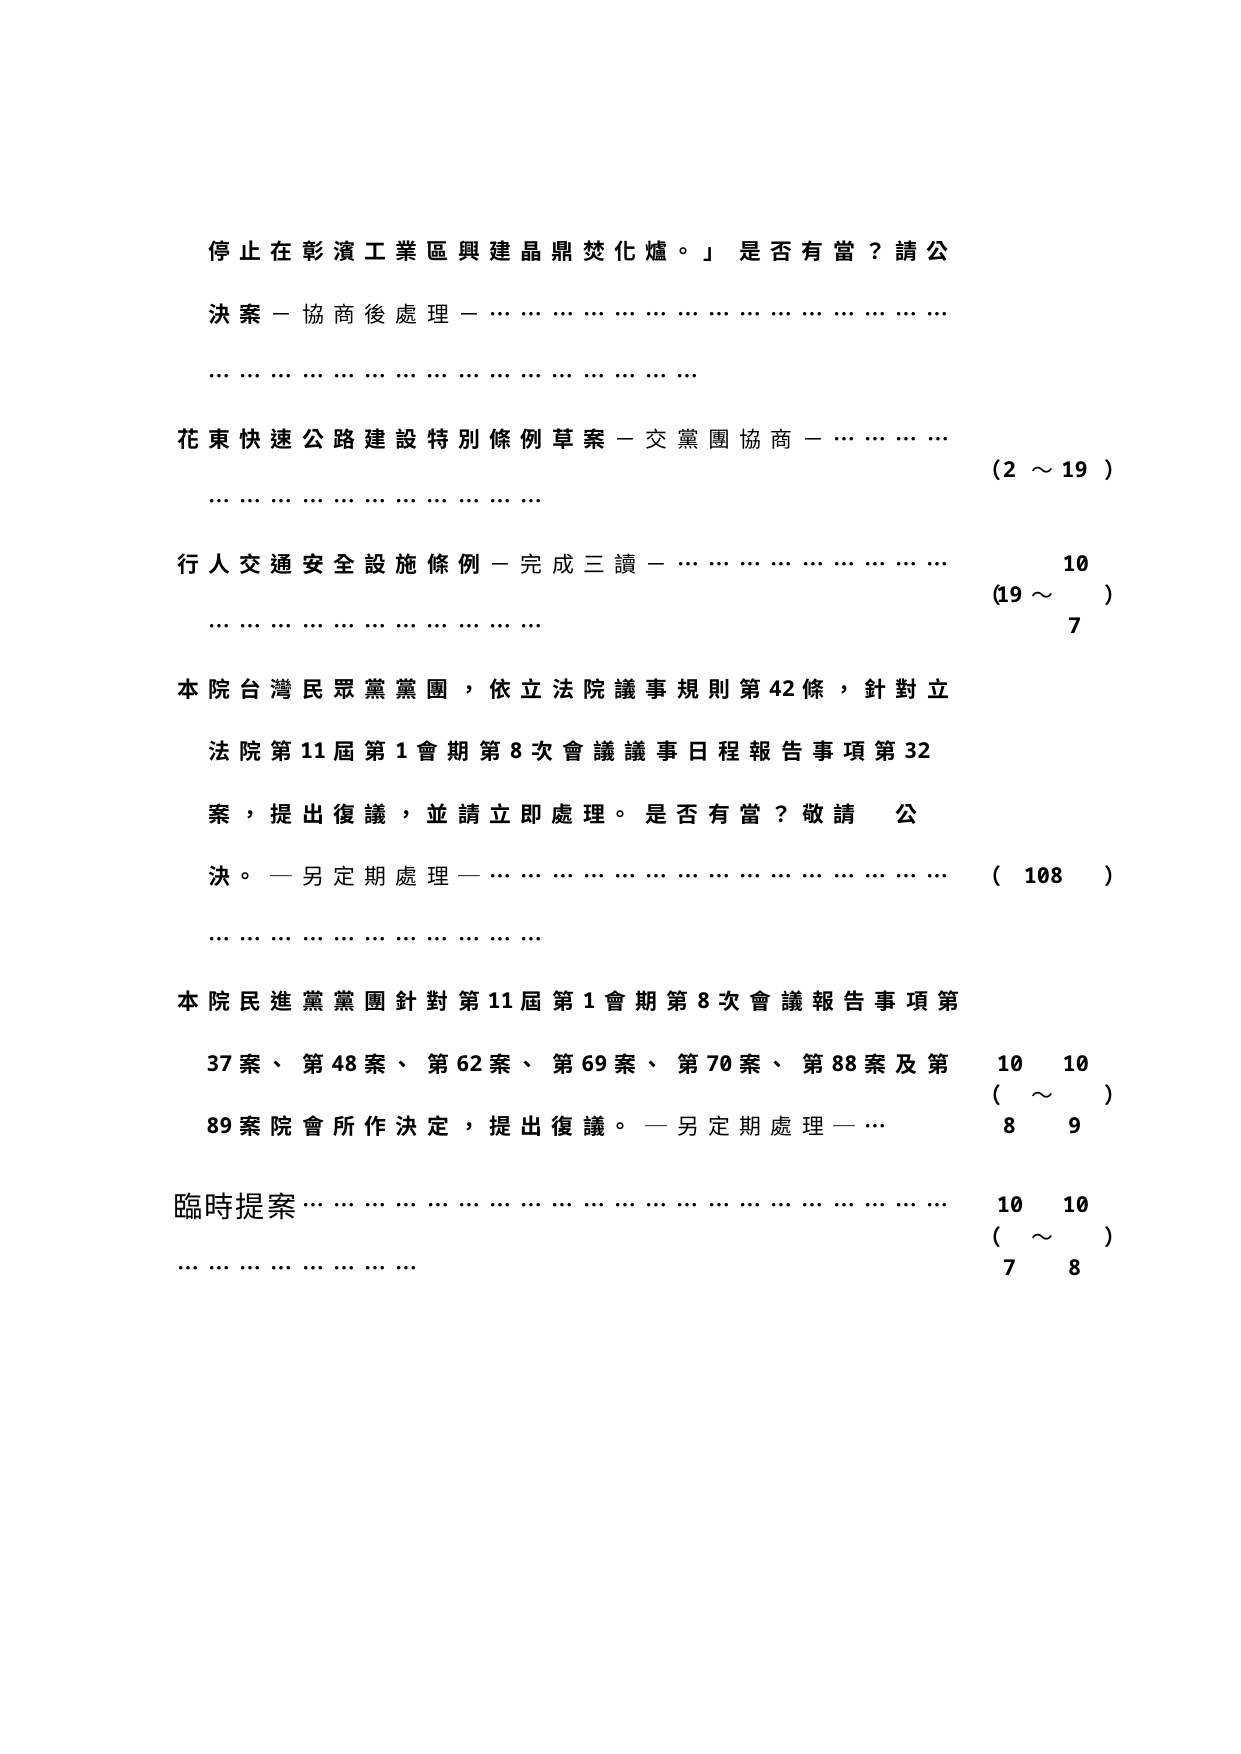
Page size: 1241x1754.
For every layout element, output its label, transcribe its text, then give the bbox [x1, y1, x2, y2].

table_cell （ [967, 406, 986, 531]
table_cell [1023, 219, 1053, 406]
table_cell ） [1091, 656, 1108, 969]
table_cell 本院民進黨黨團針對第11屆第1會期第8次會議報告事項第37案、第48案、第62案、第69案、第70案、第88案及第89案院會所作決定，提出復議。─另定期處理─… [150, 969, 967, 1156]
table_cell 109 [1053, 969, 1091, 1156]
table_cell ） [1091, 219, 1108, 406]
table_cell 107 [1053, 531, 1091, 656]
table_cell 2 [986, 406, 1023, 531]
table_cell （ [967, 969, 986, 1156]
table_cell ～ [1023, 969, 1053, 1156]
table_cell （ [967, 656, 986, 969]
table_cell 19 [1053, 406, 1091, 531]
table_cell （ [967, 219, 986, 406]
table_cell [986, 219, 1023, 406]
table_cell ～ [1023, 1156, 1053, 1314]
table_cell 108 [1053, 1156, 1091, 1314]
table_cell （ [967, 1156, 986, 1314]
table_cell 停止在彰濱工業區興建晶鼎焚化爐。」是否有當？請公決案－協商後處理－………………………………………………………………………………… [150, 219, 967, 406]
table_cell 108 [986, 969, 1023, 1156]
table_cell 107 [986, 1156, 1023, 1314]
table_cell ） [1091, 969, 1108, 1156]
table_cell ） [1091, 531, 1108, 656]
table_cell ～ [1023, 531, 1053, 656]
table_cell ） [1091, 1156, 1108, 1314]
table_cell 行人交通安全設施條例－完成三讀－…………………………………………………… [150, 531, 967, 656]
table_cell 臨時提案…………………………………………………………………………… [150, 1156, 967, 1314]
table_cell ） [1091, 406, 1108, 531]
table_cell 花東快速公路建設特別條例草案－交黨團協商－……………………………………… [150, 406, 967, 531]
table_cell 19 [986, 531, 1023, 656]
table_cell （ [967, 531, 986, 656]
table_cell ～ [1023, 406, 1053, 531]
table_cell 108 [986, 656, 1091, 969]
table_cell [1053, 219, 1091, 406]
table_cell 本院台灣民眾黨黨團，依立法院議事規則第42條，針對立法院第11屆第1會期第8次會議議事日程報告事項第32案，提出復議，並請立即處理。是否有當？敬請 公決。─另定期處理─…………………………………………………………………… [150, 656, 967, 969]
